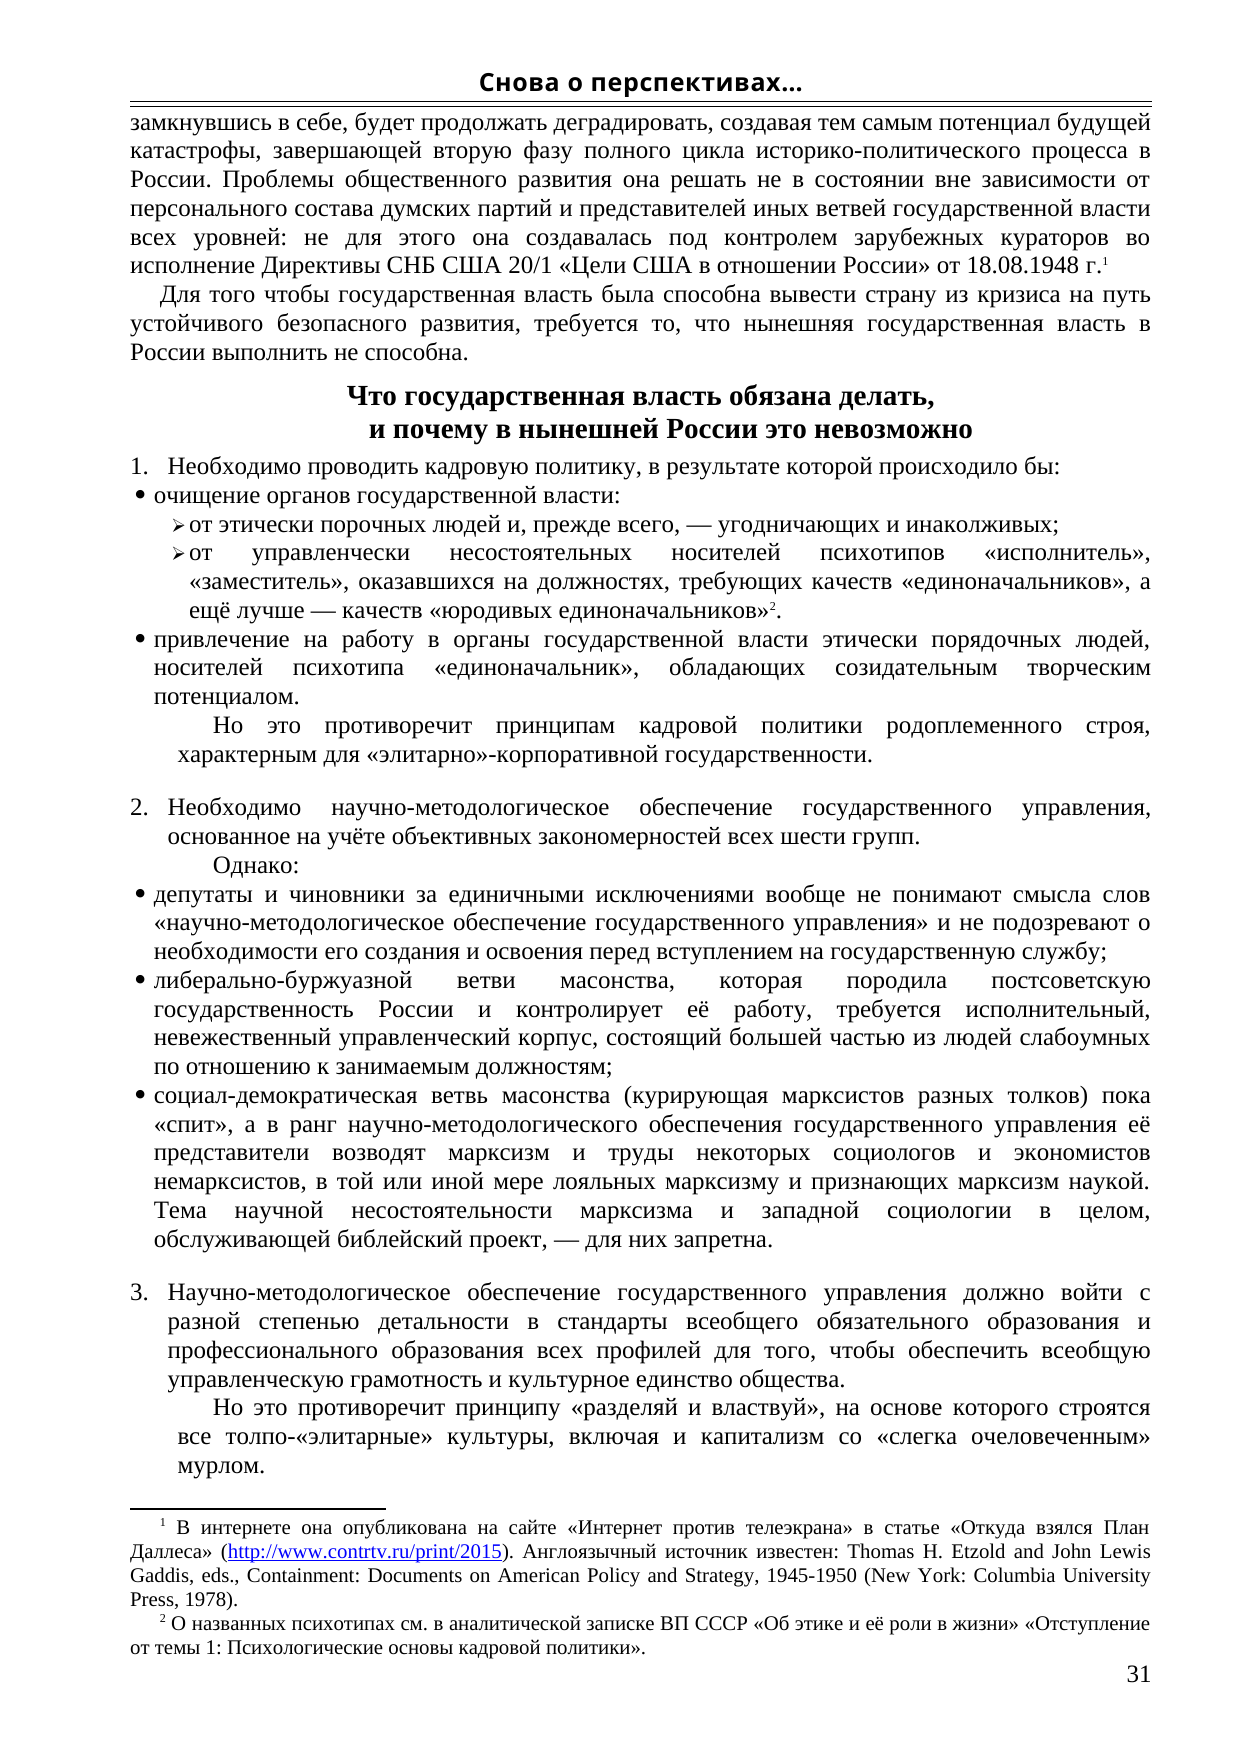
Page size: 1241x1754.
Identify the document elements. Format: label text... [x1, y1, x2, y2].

subtitle Что государственная власть обязана делать, и почему в нынешней России это невозможно [130, 378, 1152, 445]
list Научно-методологическое обеспечение государственного управления должно войти с разной степенью детальности в стандарты всеобщего обязательного образования и профессионального образования всех профилей для того, чтобы обеспечить всеобщую управленческую грамотность и культурное единство общества. [130, 1277, 1152, 1392]
text Однако: [177, 850, 1152, 879]
list О названных психотипах см. в аналитической записке ВП СССР «Об этике и её роли в жизни» «Отступление от темы 1: Психологические основы кадровой политики». [130, 1611, 1152, 1659]
list Необходимо проводить кадровую политику, в результате которой происходило бы: [130, 451, 1152, 480]
text Для того чтобы государственная власть была способна вывести страну из кризиса на путь устойчивого безопасного развития, требуется то, что нынешняя государственная власть в России выполнить не способна. [130, 279, 1152, 365]
text Но это противоречит принципу «разделяй и властвуй», на основе которого строятся все толпо-«элитарные» культуры, включая и капитализм со «слегка очеловеченным» мурлом. [177, 1392, 1152, 1479]
list либерально-буржуазной ветви масонства, которая породила постсоветскую государственность России и контролирует её работу, требуется исполнительный, невежественный управленческий корпус, состоящий большей частью из людей слабоумных по отношению к занимаемым должностям; [136, 965, 1152, 1080]
text Но это противоречит принципам кадровой политики родоплеменного строя, характерным для «элитарно»-корпоративной государственности. [177, 710, 1152, 767]
list от этически порочных людей и, прежде всего, — угодничающих и инаколживых; [171, 509, 1152, 537]
list привлечение на работу в органы государственной власти этически порядочных людей, носителей психотипа «единоначальник», обладающих созидательным творческим потенциалом. [136, 624, 1152, 710]
list очищение органов государственной власти: [136, 480, 1152, 509]
list Необходимо научно-методологическое обеспечение государственного управления, основанное на учёте объективных закономерностей всех шести групп. [130, 792, 1152, 850]
list от управленчески несостоятельных носителей психотипов «исполнитель», «заместитель», оказавшихся на должностях, требующих качеств «единоначальников», а ещё лучше — качеств «юродивых единоначальников». [171, 537, 1152, 624]
text замкнувшись в себе, будет продолжать деградировать, создавая тем самым потенциал будущей катастрофы, завершающей вторую фазу полного цикла историко-политического процесса в России. Проблемы общественного развития она решать не в состоянии вне зависимости от персонального состава думских партий и представителей иных ветвей государственной власти всех уровней: не для этого она создавалась под контролем зарубежных кураторов во исполнение Директивы СНБ США 20/1 «Цели США в отношении России» от 18.08.1948 г. [130, 107, 1152, 279]
text В интернете она опубликована на сайте «Интернет против телеэкрана» в статье «Откуда взялся План Даллеса» (http://www.contrtv.ru/print/2015). Англоязычный источник известен: Thomas H. Etzold and John Lewis Gaddis, eds., Containment: Documents on American Policy and Strategy, 1945-1950 (New York: Columbia University Press, 1978). [130, 1515, 1152, 1611]
list депутаты и чиновники за единичными исключениями вообще не понимают смысла слов «научно-методологическое обеспечение государственного управления» и не подозревают о необходимости его создания и освоения перед вступлением на государственную службу; [136, 879, 1152, 965]
list социал-демократическая ветвь масонства (курирующая марксистов разных толков) пока «спит», а в ранг научно-методологического обеспечения государственного управления её представители возводят марксизм и труды некоторых социологов и экономистов немарксистов, в той или иной мере лояльных марксизму и признающих марксизм наукой. Тема научной несостоятельности марксизма и западной социологии в целом, обслуживающей библейский проект, — для них запретна. [136, 1080, 1152, 1252]
